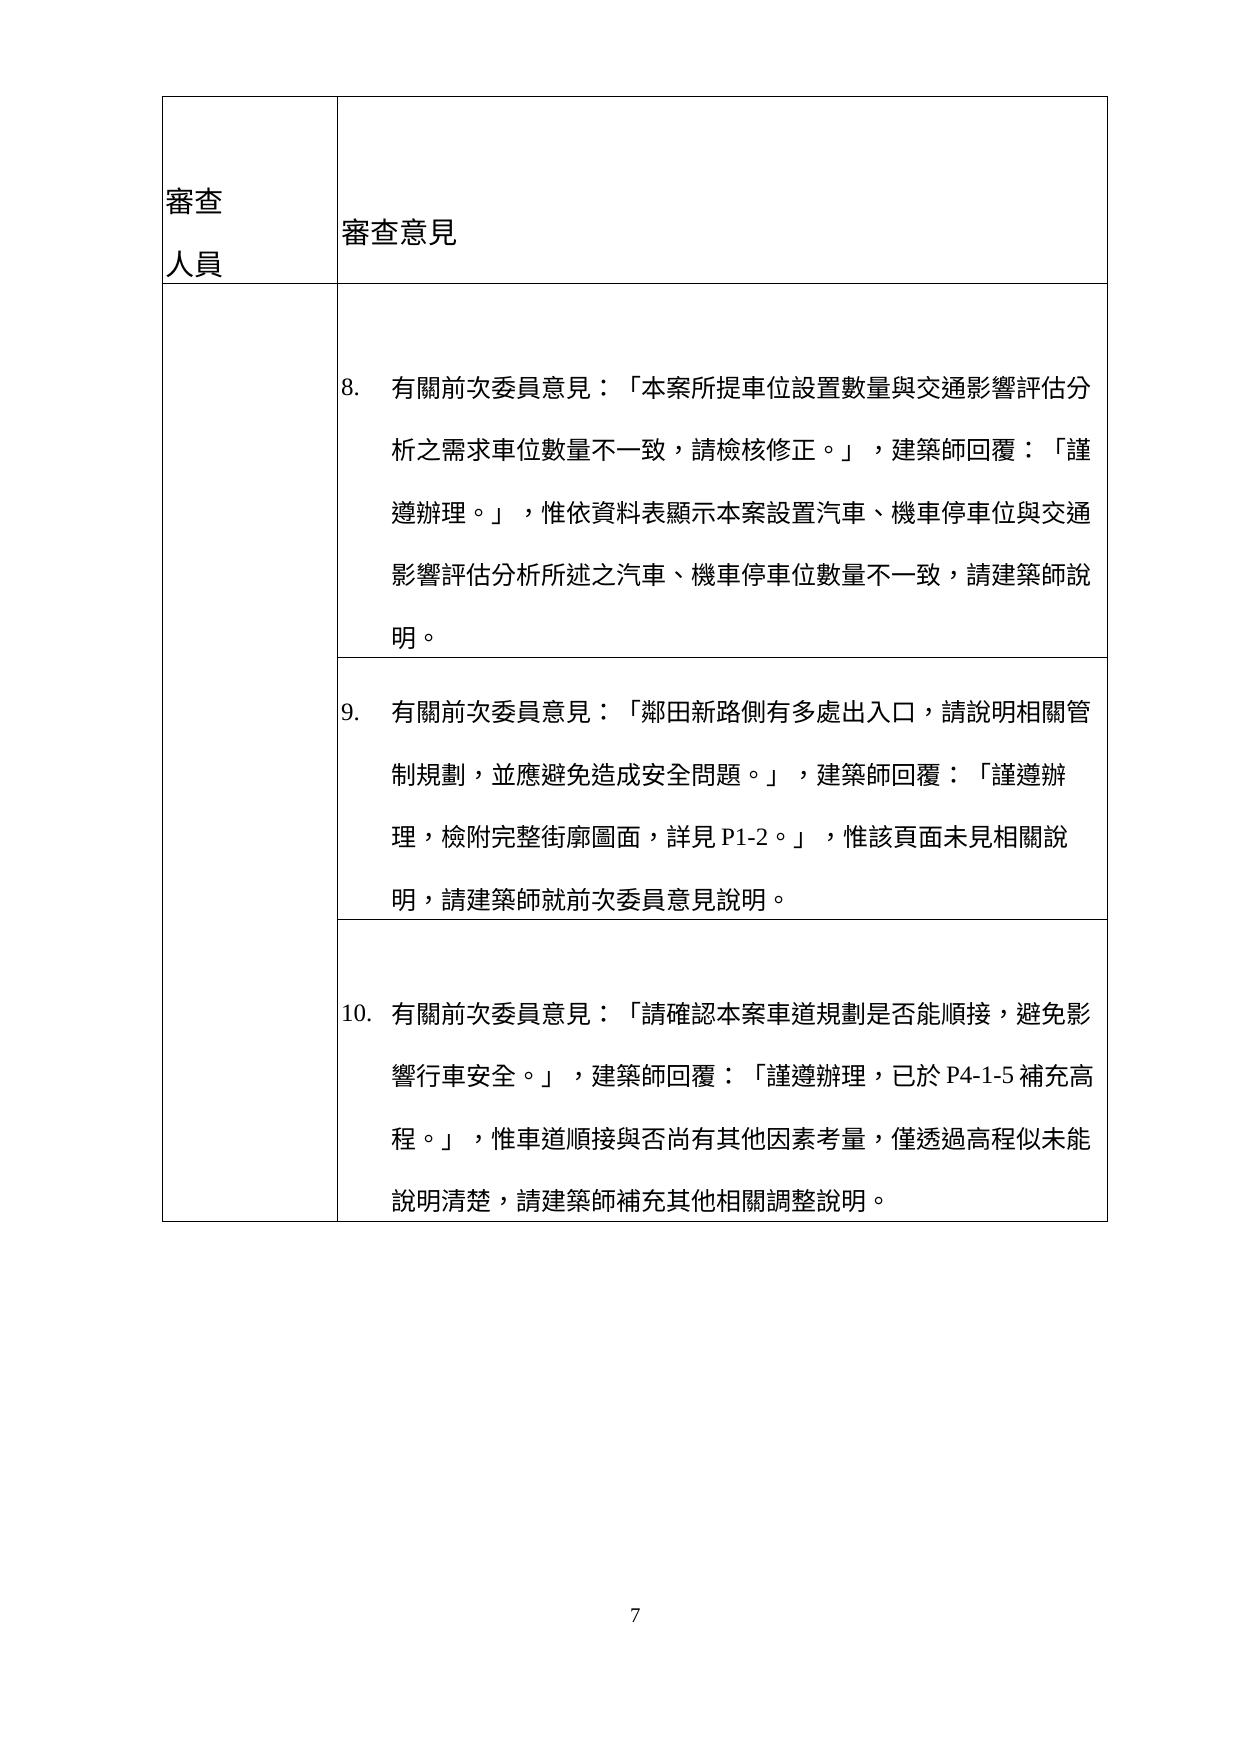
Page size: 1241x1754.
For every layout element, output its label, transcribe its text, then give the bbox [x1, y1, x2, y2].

table_header 審查 人員 [163, 97, 337, 283]
table_cell [163, 284, 337, 1221]
table_header 審查意見 [338, 97, 1107, 283]
table_cell 有關前次委員意見：「請確認本案車道規劃是否能順接，避免影響行車安全。」，建築師回覆：「謹遵辦理，已於P4-1-5補充高程。」，惟車道順接與否尚有其他因素考量，僅透過高程似未能說明清楚，請建築師補充其他相關調整說明。 [338, 920, 1107, 1221]
table_cell 有關前次委員意見：「本案所提車位設置數量與交通影響評估分析之需求車位數量不一致，請檢核修正。」，建築師回覆：「謹遵辦理。」，惟依資料表顯示本案設置汽車、機車停車位與交通影響評估分析所述之汽車、機車停車位數量不一致，請建築師說明。 [338, 284, 1107, 657]
table_cell 有關前次委員意見：「鄰田新路側有多處出入口，請說明相關管制規劃，並應避免造成安全問題。」，建築師回覆：「謹遵辦理，檢附完整街廓圖面，詳見P1-2。」，惟該頁面未見相關說明，請建築師就前次委員意見說明。 [338, 658, 1107, 919]
